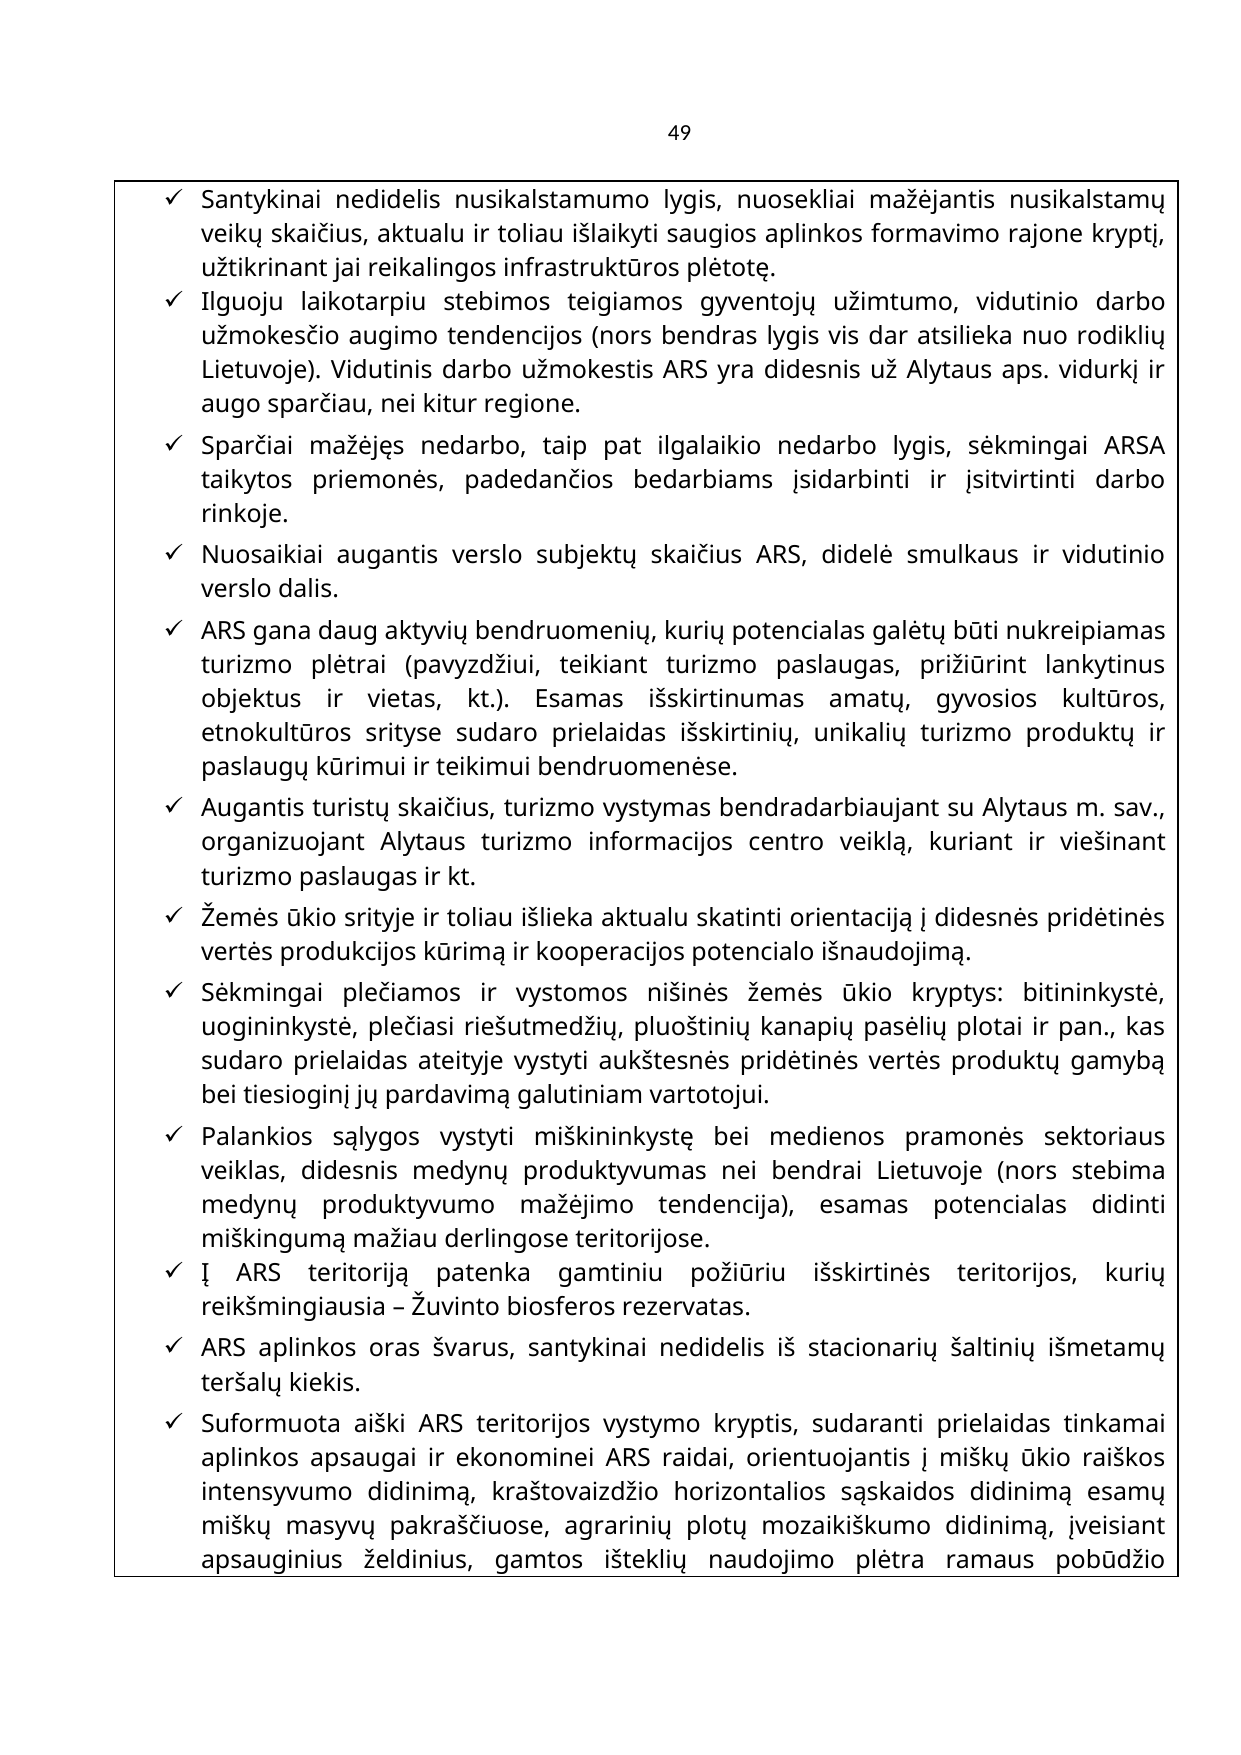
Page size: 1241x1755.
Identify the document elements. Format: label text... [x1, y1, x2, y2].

table_cell  Santykinai nedidelis nusikalstamumo lygis, nuosekliai mažėjantis nusikalstamų veikų skaičius, aktualu ir toliau išlaikyti saugios aplinkos formavimo rajone kryptį, užtikrinant jai reikalingos infrastruktūros plėtotę.  Ilguoju laikotarpiu stebimos teigiamos gyventojų užimtumo, vidutinio darbo užmokesčio augimo tendencijos (nors bendras lygis vis dar atsilieka nuo rodiklių Lietuvoje). Vidutinis darbo užmokestis ARS yra didesnis už Alytaus aps. vidurkį ir augo sparčiau, nei kitur regione.  Sparčiai mažėjęs nedarbo, taip pat ilgalaikio nedarbo lygis, sėkmingai ARSA taikytos priemonės, padedančios bedarbiams įsidarbinti ir įsitvirtinti darbo rinkoje.  Nuosaikiai augantis verslo subjektų skaičius ARS, didelė smulkaus ir vidutinio verslo dalis.  ARS gana daug aktyvių bendruomenių, kurių potencialas galėtų būti nukreipiamas turizmo plėtrai (pavyzdžiui, teikiant turizmo paslaugas, prižiūrint lankytinus objektus ir vietas, kt.). Esamas išskirtinumas amatų, gyvosios kultūros, etnokultūros srityse sudaro prielaidas išskirtinių, unikalių turizmo produktų ir paslaugų kūrimui ir teikimui bendruomenėse.  Augantis turistų skaičius, turizmo vystymas bendradarbiaujant su Alytaus m. sav., organizuojant Alytaus turizmo informacijos centro veiklą, kuriant ir viešinant turizmo paslaugas ir kt.  Žemės ūkio srityje ir toliau išlieka aktualu skatinti orientaciją į didesnės pridėtinės vertės produkcijos kūrimą ir kooperacijos potencialo išnaudojimą.  Sėkmingai plečiamos ir vystomos nišinės žemės ūkio kryptys: bitininkystė, uogininkystė, plečiasi riešutmedžių, pluoštinių kanapių pasėlių plotai ir pan., kas sudaro prielaidas ateityje vystyti aukštesnės pridėtinės vertės produktų gamybą bei tiesioginį jų pardavimą galutiniam vartotojui.  Palankios sąlygos vystyti miškininkystę bei medienos pramonės sektoriaus veiklas, didesnis medynų produktyvumas nei bendrai Lietuvoje (nors stebima medynų produktyvumo mažėjimo tendencija), esamas potencialas didinti miškingumą mažiau derlingose teritorijose.  Į ARS teritoriją patenka gamtiniu požiūriu išskirtinės teritorijos, kurių reikšmingiausia – Žuvinto biosferos rezervatas.  ARS aplinkos oras švarus, santykinai nedidelis iš stacionarių šaltinių išmetamų teršalų kiekis.  Suformuota aiški ARS teritorijos vystymo kryptis, sudaranti prielaidas tinkamai aplinkos apsaugai ir ekonominei ARS raidai, orientuojantis į miškų ūkio raiškos intensyvumo didinimą, kraštovaizdžio horizontalios sąskaidos didinimą esamų miškų masyvų pakraščiuose, agrarinių plotų mozaikiškumo didinimą, įveisiant apsauginius želdinius, gamtos išteklių naudojimo plėtra ramaus pobūdžio [115, 182, 1177, 1576]
table_cell [1179, 180, 1183, 1576]
